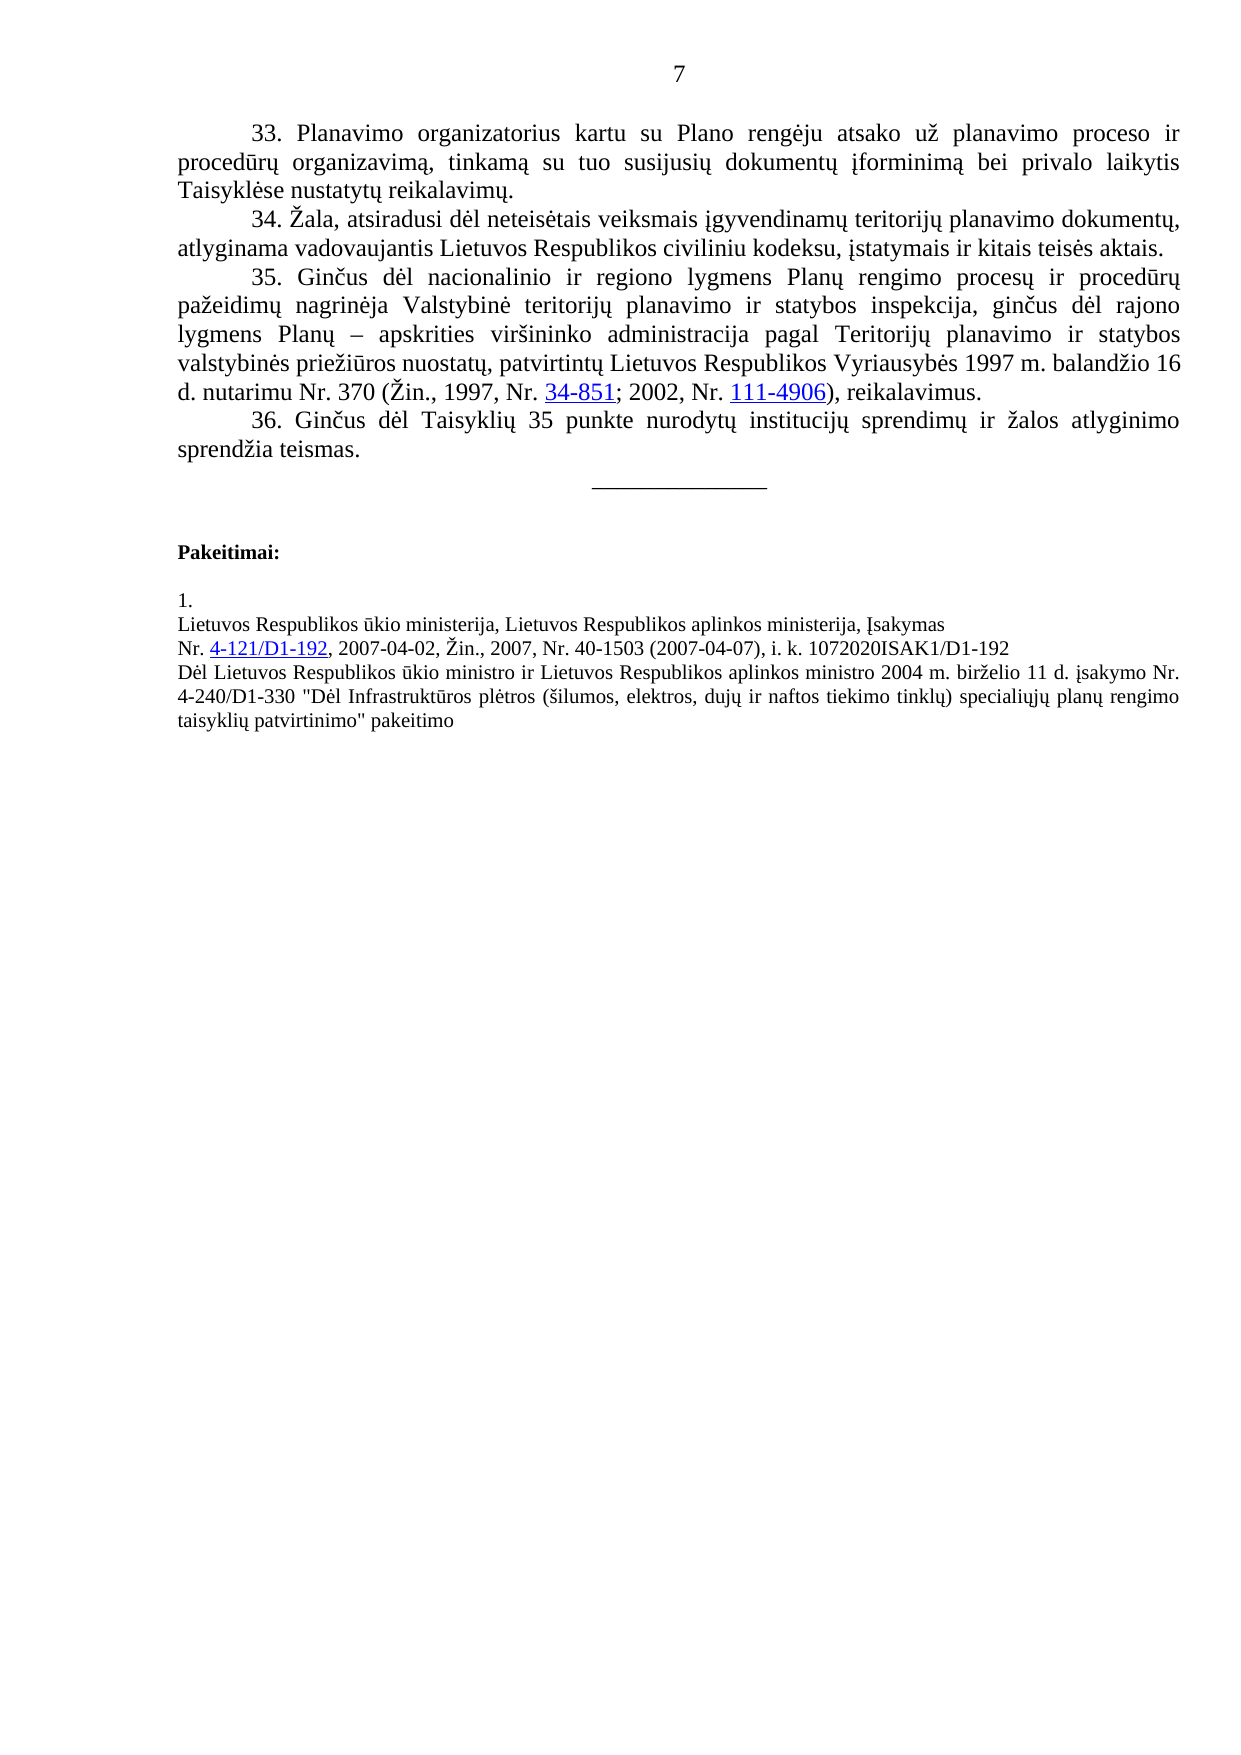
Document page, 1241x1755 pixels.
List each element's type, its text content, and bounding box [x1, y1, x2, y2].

text Nr. 4-121/D1-192, 2007-04-02, Žin., 2007, Nr. 40-1503 (2007-04-07), i. k. 1072020ISAK1/D1-192 [177, 636, 1181, 660]
text 1. [177, 588, 1181, 612]
text Pakeitimai: [177, 540, 1181, 564]
text Dėl Lietuvos Respublikos ūkio ministro ir Lietuvos Respublikos aplinkos ministro 2004 m. birželio 11 d. įsakymo Nr. 4-240/D1-330 "Dėl Infrastruktūros plėtros (šilumos, elektros, dujų ir naftos tiekimo tinklų) specialiųjų planų rengimo taisyklių patvirtinimo" pakeitimo [177, 660, 1181, 732]
text 34. Žala, atsiradusi dėl neteisėtais veiksmais įgyvendinamų teritorijų planavimo dokumentų, atlyginama vadovaujantis Lietuvos Respublikos civiliniu kodeksu, įstatymais ir kitais teisės aktais. [177, 204, 1181, 262]
text 33. Planavimo organizatorius kartu su Plano rengėju atsako už planavimo proceso ir procedūrų organizavimą, tinkamą su tuo susijusių dokumentų įforminimą bei privalo laikytis Taisyklėse nustatytų reikalavimų. [177, 118, 1181, 204]
text ______________ [177, 463, 1181, 492]
text 35. Ginčus dėl nacionalinio ir regiono lygmens Planų rengimo procesų ir procedūrų pažeidimų nagrinėja Valstybinė teritorijų planavimo ir statybos inspekcija, ginčus dėl rajono lygmens Planų – apskrities viršininko administracija pagal Teritorijų planavimo ir statybos valstybinės priežiūros nuostatų, patvirtintų Lietuvos Respublikos Vyriausybės 1997 m. balandžio 16 d. nutarimu Nr. 370 (Žin., 1997, Nr. 34-851; 2002, Nr. 111-4906), reikalavimus. [177, 262, 1181, 406]
text 36. Ginčus dėl Taisyklių 35 punkte nurodytų institucijų sprendimų ir žalos atlyginimo sprendžia teismas. [177, 406, 1181, 463]
text Lietuvos Respublikos ūkio ministerija, Lietuvos Respublikos aplinkos ministerija, Įsakymas [177, 612, 1181, 636]
